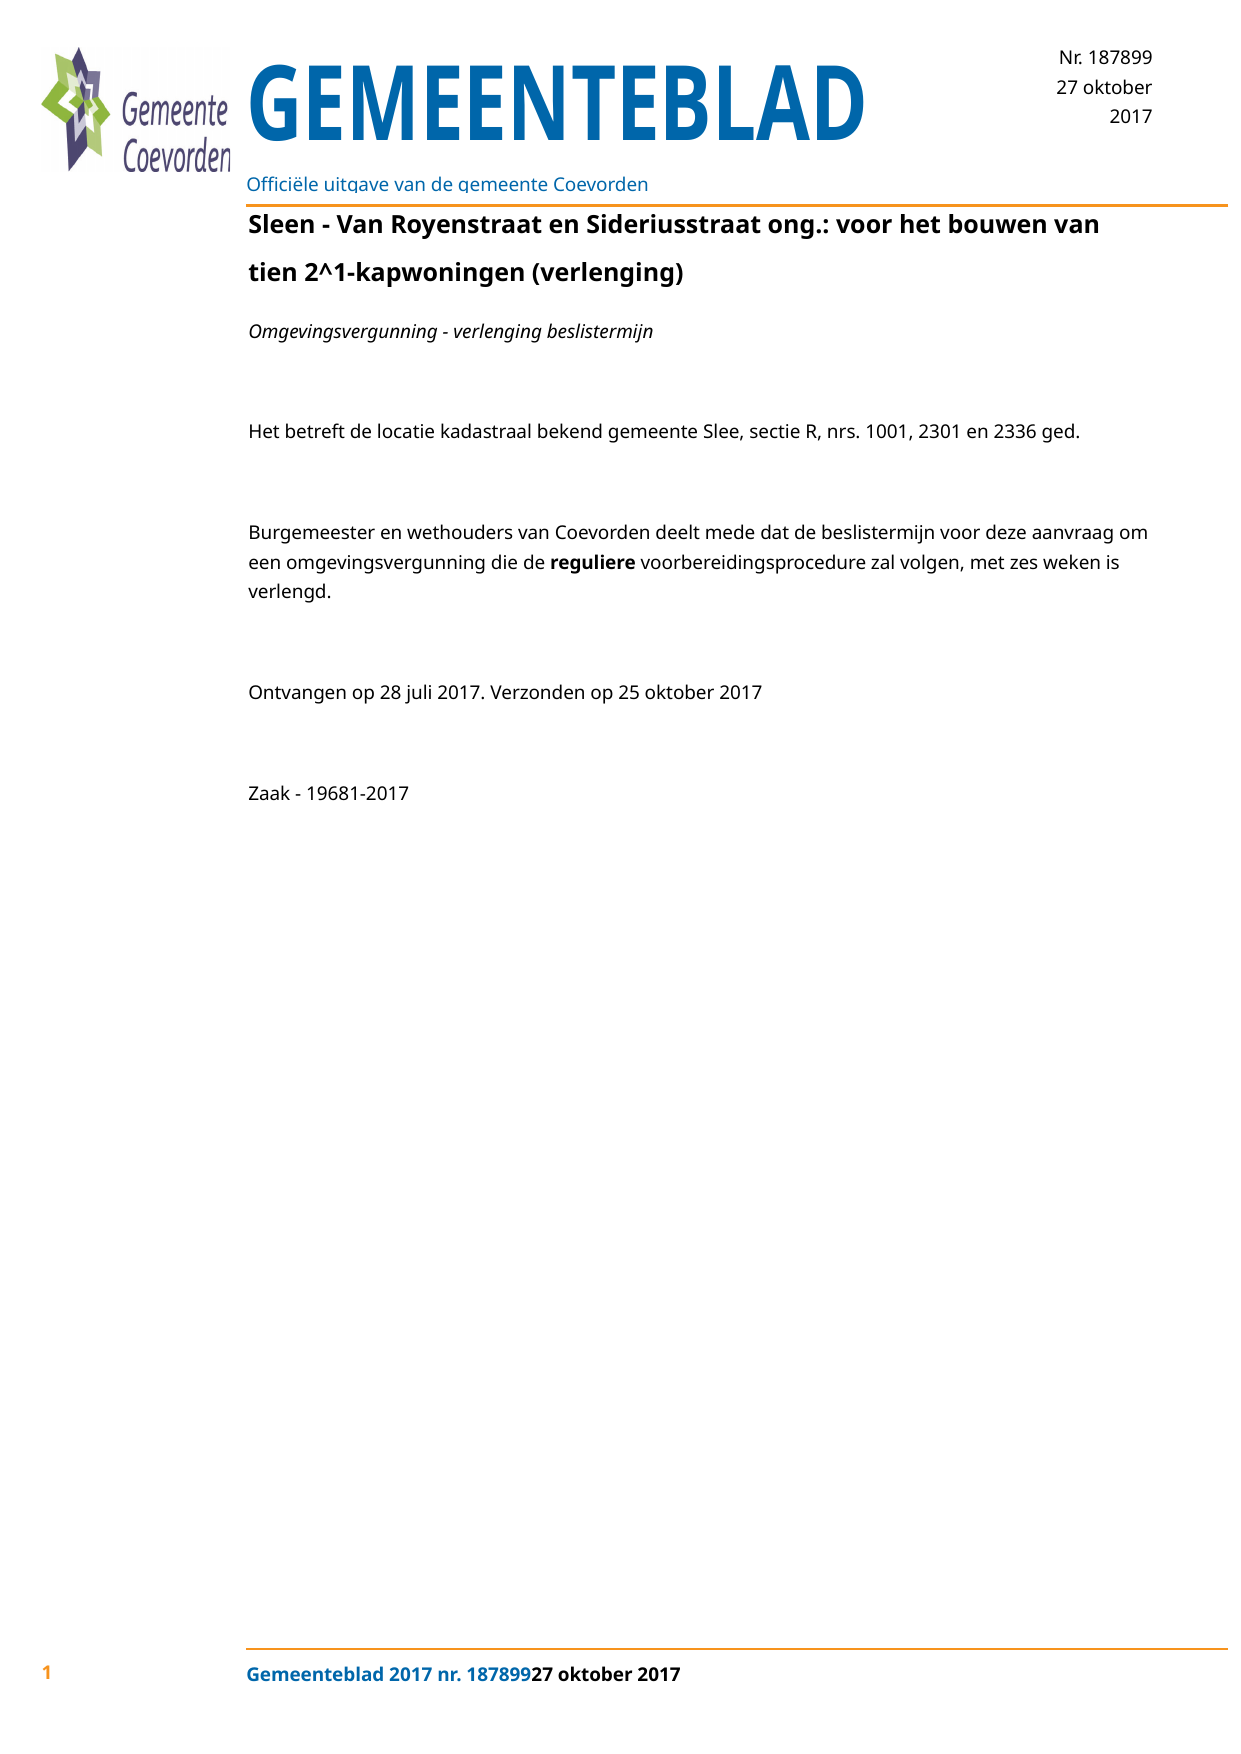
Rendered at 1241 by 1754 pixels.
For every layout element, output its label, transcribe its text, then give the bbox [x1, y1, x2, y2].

text Ontvangen op 28 juli 2017. Verzonden op 25 oktober 2017 [248, 679, 1152, 705]
picture [41, 47, 231, 172]
text Zaak - 19681-2017 [248, 780, 1152, 806]
text Omgevingsvergunning - verlenging beslistermijn [248, 318, 1152, 344]
text Sleen - Van Royenstraat en Sideriusstraat ong.: voor het bouwen van tien 2^1-kapwoningen (verlenging) [248, 207, 1152, 288]
text Het betreft de locatie kadastraal bekend gemeente Slee, sectie R, nrs. 1001, 2301 en 2336 ged. [248, 419, 1152, 444]
text Burgemeester en wethouders van Coevorden deelt mede dat de beslistermijn voor deze aanvraag om een omgevingsvergunning die de reguliere voorbereidingsprocedure zal volgen, met zes weken is verlengd. [248, 519, 1152, 604]
